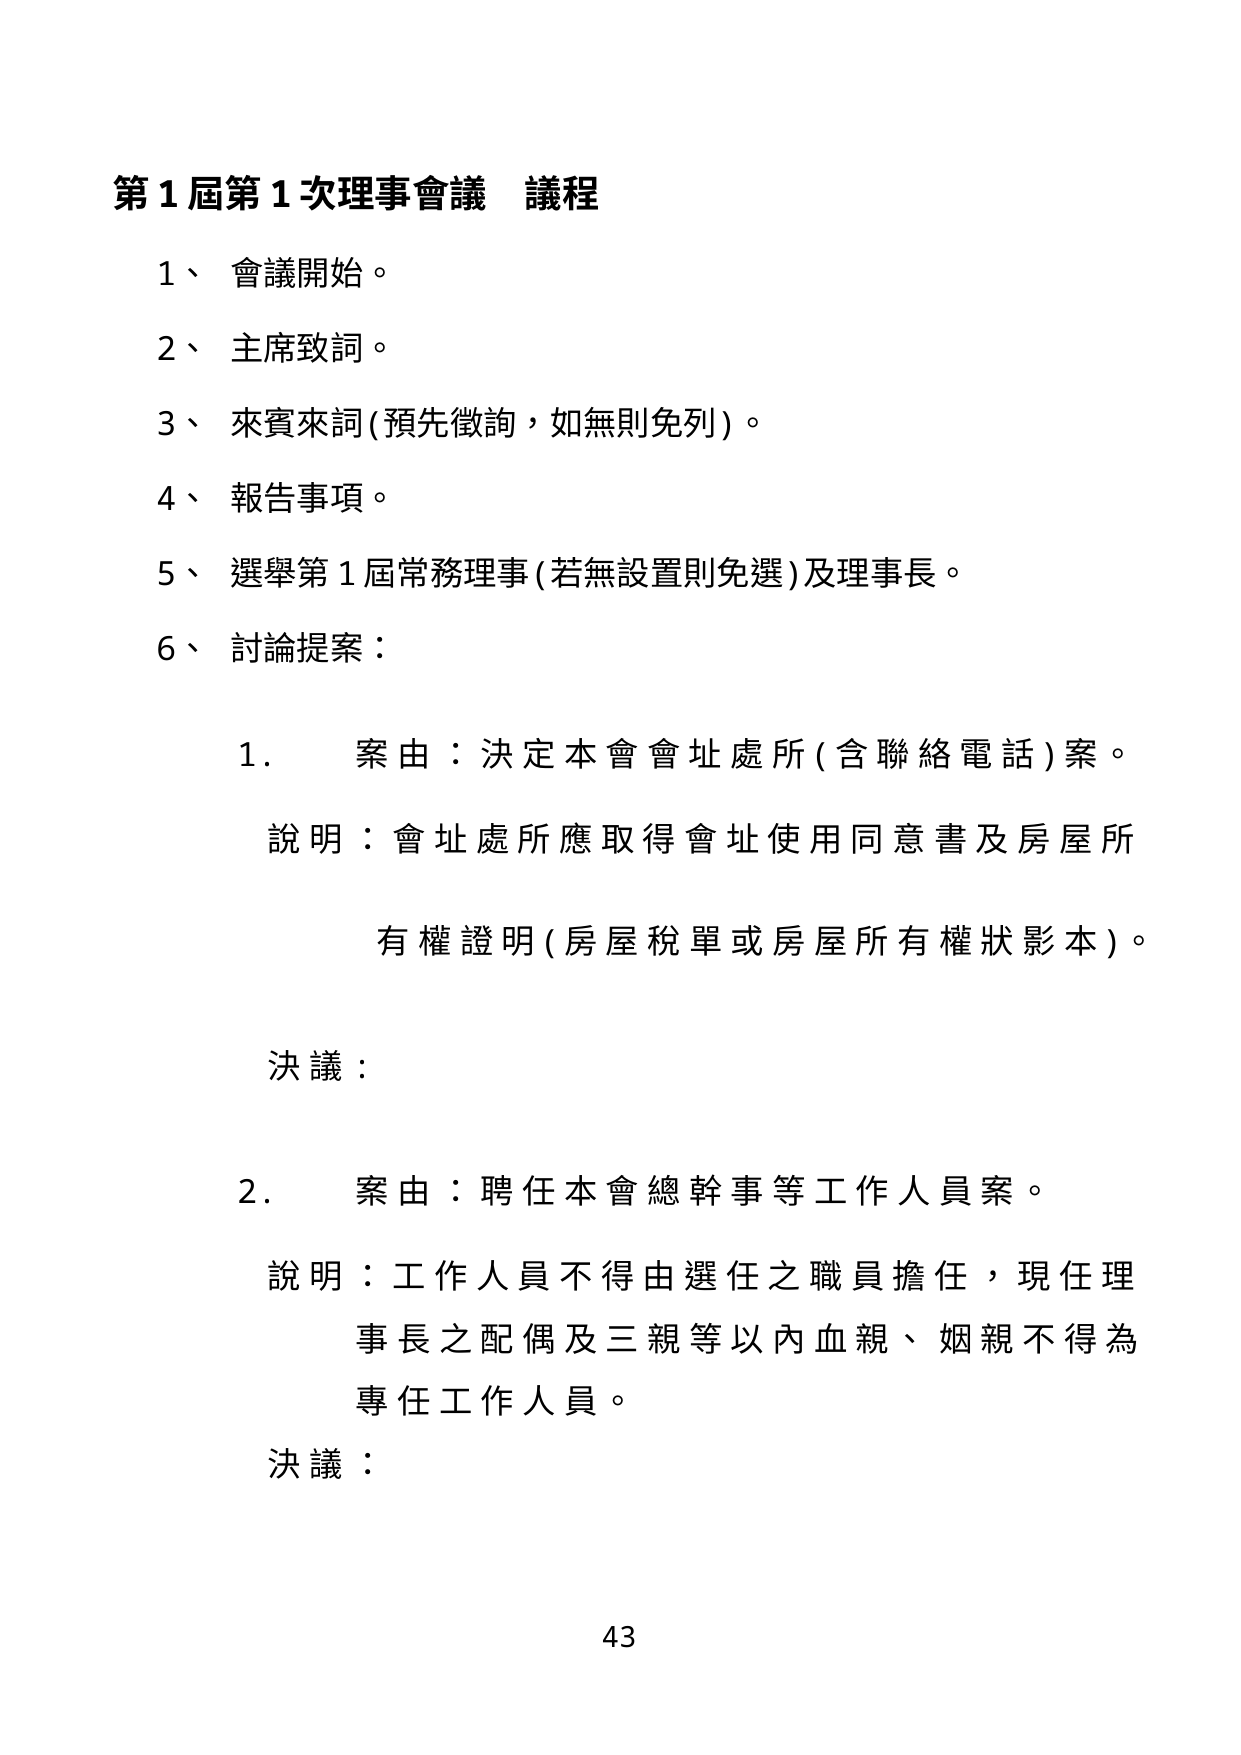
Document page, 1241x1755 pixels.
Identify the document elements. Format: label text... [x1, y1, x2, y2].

text 決議： [229, 1420, 1164, 1483]
text 說明：會址處所應取得會址使用同意書及房屋所有權證明(房屋稅單或房屋所有權狀影本)。 [245, 795, 1164, 983]
list 會議開始。 [156, 220, 1164, 295]
text 決議: [229, 983, 1164, 1108]
list 報告事項。 [156, 445, 1164, 520]
list 選舉第1屆常務理事(若無設置則免選)及理事長。 [156, 520, 1164, 595]
list 案由：決定本會會址處所(含聯絡電話)案。 [229, 670, 1164, 795]
text 說明：工作人員不得由選任之職員擔任，現任理事長之配偶及三親等以內血親、姻親不得為專任工作人員。 [229, 1233, 1164, 1420]
list 討論提案： [156, 595, 1164, 670]
list 來賓來詞(預先徵詢，如無則免列)。 [156, 370, 1164, 445]
list 案由：聘任本會總幹事等工作人員案。 [229, 1108, 1164, 1233]
text 第1屆第1次理事會議 議程 [112, 158, 1164, 220]
list 主席致詞。 [156, 295, 1164, 370]
